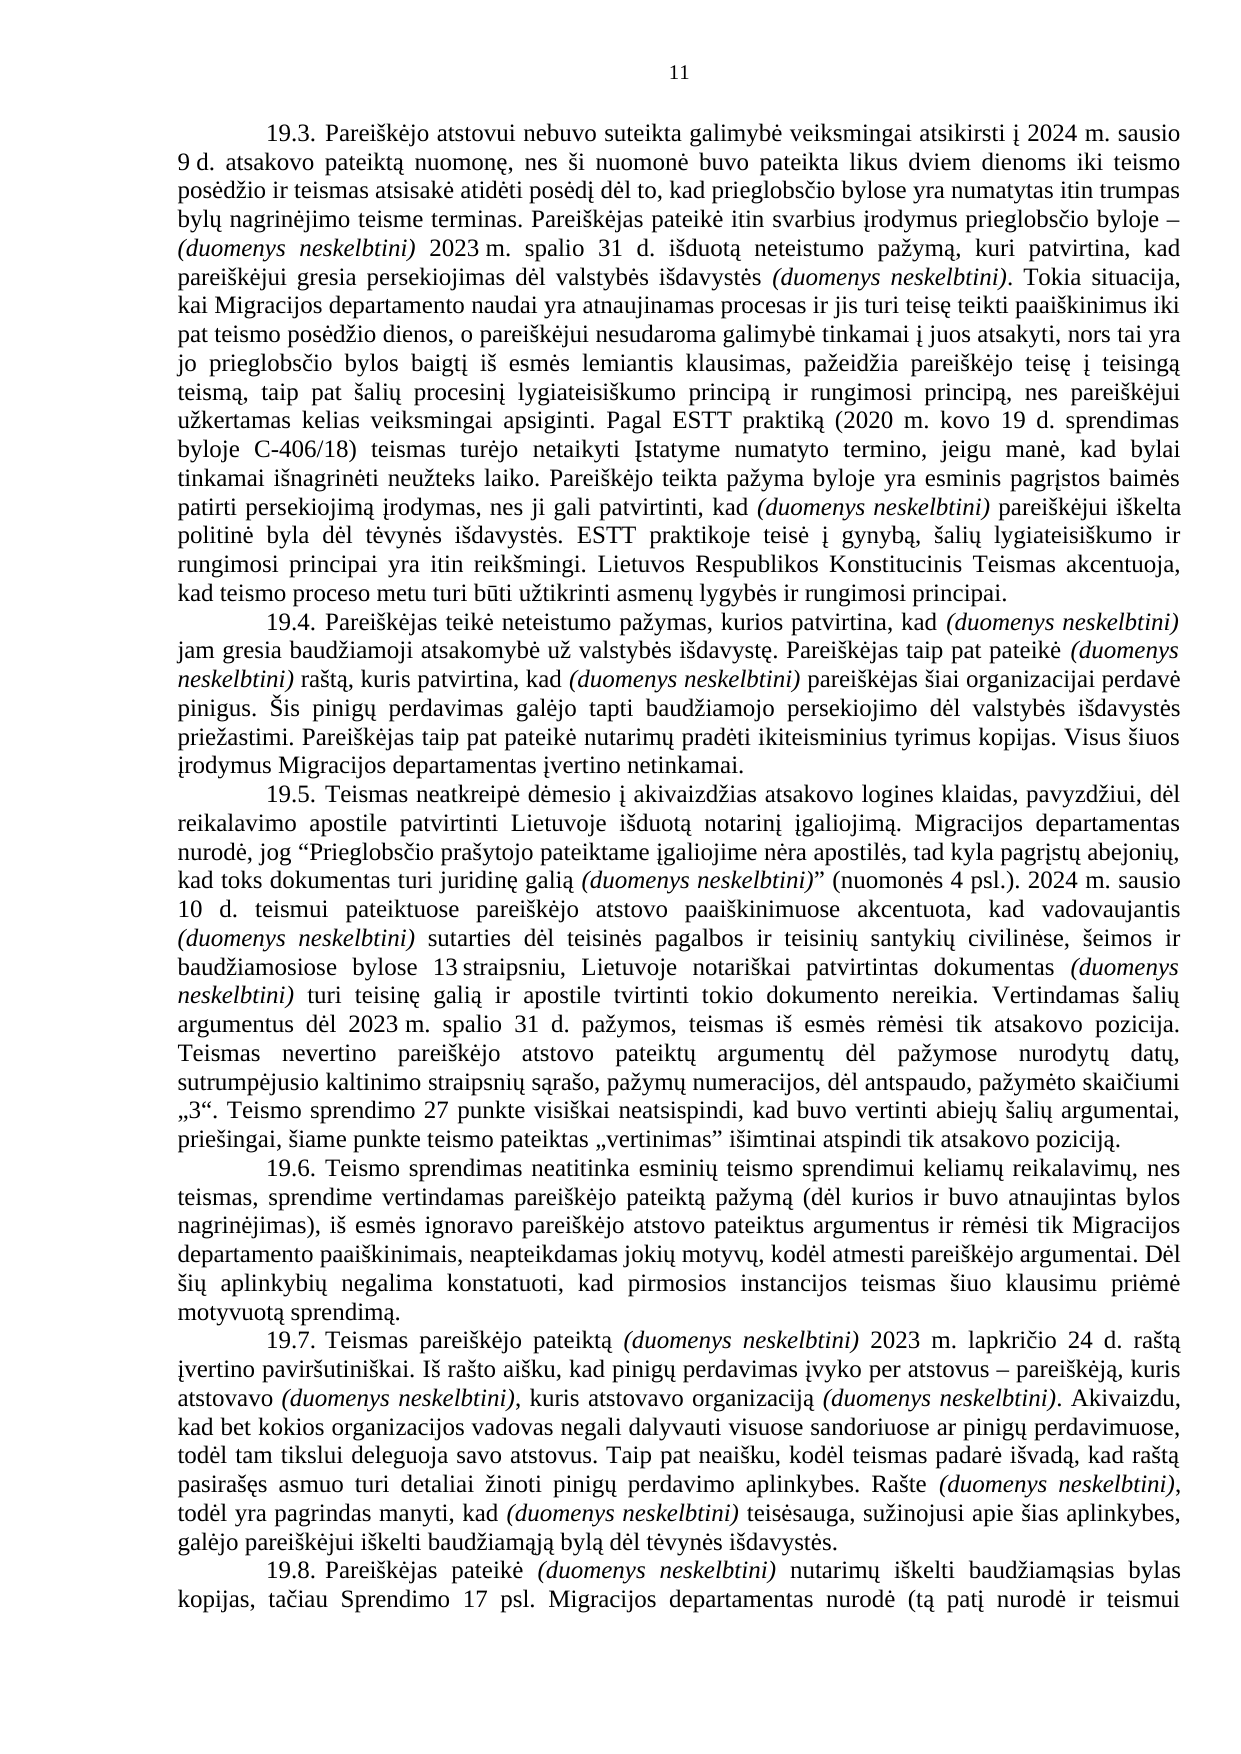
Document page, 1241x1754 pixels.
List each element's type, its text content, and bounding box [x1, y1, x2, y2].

text 19.4. Pareiškėjas teikė neteistumo pažymas, kurios patvirtina, kad (duomenys neskelbtini) jam gresia baudžiamoji atsakomybė už valstybės išdavystę. Pareiškėjas taip pat pateikė (duomenys neskelbtini) raštą, kuris patvirtina, kad (duomenys neskelbtini) pareiškėjas šiai organizacijai perdavė pinigus. Šis pinigų perdavimas galėjo tapti baudžiamojo persekiojimo dėl valstybės išdavystės priežastimi. Pareiškėjas taip pat pateikė nutarimų pradėti ikiteisminius tyrimus kopijas. Visus šiuos įrodymus Migracijos departamentas įvertino netinkamai. [177, 607, 1181, 779]
text 19.5. Teismas neatkreipė dėmesio į akivaizdžias atsakovo logines klaidas, pavyzdžiui, dėl reikalavimo apostile patvirtinti Lietuvoje išduotą notarinį įgaliojimą. Migracijos departamentas nurodė, jog “Prieglobsčio prašytojo pateiktame įgaliojime nėra apostilės, tad kyla pagrįstų abejonių, kad toks dokumentas turi juridinę galią (duomenys neskelbtini)” (nuomonės 4 psl.). 2024 m. sausio 10 d. teismui pateiktuose pareiškėjo atstovo paaiškinimuose akcentuota, kad vadovaujantis (duomenys neskelbtini) sutarties dėl teisinės pagalbos ir teisinių santykių civilinėse, šeimos ir baudžiamosiose bylose 13 straipsniu, Lietuvoje notariškai patvirtintas dokumentas (duomenys neskelbtini) turi teisinę galią ir apostile tvirtinti tokio dokumento nereikia. Vertindamas šalių argumentus dėl 2023 m. spalio 31 d. pažymos, teismas iš esmės rėmėsi tik atsakovo pozicija. Teismas nevertino pareiškėjo atstovo pateiktų argumentų dėl pažymose nurodytų datų, sutrumpėjusio kaltinimo straipsnių sąrašo, pažymų numeracijos, dėl antspaudo, pažymėto skaičiumi „3“. Teismo sprendimo 27 punkte visiškai neatsispindi, kad buvo vertinti abiejų šalių argumentai, priešingai, šiame punkte teismo pateiktas „vertinimas” išimtinai atspindi tik atsakovo poziciją. [177, 779, 1181, 1153]
text 19.3. Pareiškėjo atstovui nebuvo suteikta galimybė veiksmingai atsikirsti į 2024 m. sausio 9 d. atsakovo pateiktą nuomonę, nes ši nuomonė buvo pateikta likus dviem dienoms iki teismo posėdžio ir teismas atsisakė atidėti posėdį dėl to, kad prieglobsčio bylose yra numatytas itin trumpas bylų nagrinėjimo teisme terminas. Pareiškėjas pateikė itin svarbius įrodymus prieglobsčio byloje – (duomenys neskelbtini) 2023 m. spalio 31 d. išduotą neteistumo pažymą, kuri patvirtina, kad pareiškėjui gresia persekiojimas dėl valstybės išdavystės (duomenys neskelbtini). Tokia situacija, kai Migracijos departamento naudai yra atnaujinamas procesas ir jis turi teisę teikti paaiškinimus iki pat teismo posėdžio dienos, o pareiškėjui nesudaroma galimybė tinkamai į juos atsakyti, nors tai yra jo prieglobsčio bylos baigtį iš esmės lemiantis klausimas, pažeidžia pareiškėjo teisę į teisingą teismą, taip pat šalių procesinį lygiateisiškumo principą ir rungimosi principą, nes pareiškėjui užkertamas kelias veiksmingai apsiginti. Pagal ESTT praktiką (2020 m. kovo 19 d. sprendimas byloje C-406/18) teismas turėjo netaikyti Įstatyme numatyto termino, jeigu manė, kad bylai tinkamai išnagrinėti neužteks laiko. Pareiškėjo teikta pažyma byloje yra esminis pagrįstos baimės patirti persekiojimą įrodymas, nes ji gali patvirtinti, kad (duomenys neskelbtini) pareiškėjui iškelta politinė byla dėl tėvynės išdavystės. ESTT praktikoje teisė į gynybą, šalių lygiateisiškumo ir rungimosi principai yra itin reikšmingi. Lietuvos Respublikos Konstitucinis Teismas akcentuoja, kad teismo proceso metu turi būti užtikrinti asmenų lygybės ir rungimosi principai. [177, 118, 1181, 607]
text 19.6. Teismo sprendimas neatitinka esminių teismo sprendimui keliamų reikalavimų, nes teismas, sprendime vertindamas pareiškėjo pateiktą pažymą (dėl kurios ir buvo atnaujintas bylos nagrinėjimas), iš esmės ignoravo pareiškėjo atstovo pateiktus argumentus ir rėmėsi tik Migracijos departamento paaiškinimais, neapteikdamas jokių motyvų, kodėl atmesti pareiškėjo argumentai. Dėl šių aplinkybių negalima konstatuoti, kad pirmosios instancijos teismas šiuo klausimu priėmė motyvuotą sprendimą. [177, 1153, 1181, 1326]
text 19.7. Teismas pareiškėjo pateiktą (duomenys neskelbtini) 2023 m. lapkričio 24 d. raštą įvertino paviršutiniškai. Iš rašto aišku, kad pinigų perdavimas įvyko per atstovus – pareiškėją, kuris atstovavo (duomenys neskelbtini), kuris atstovavo organizaciją (duomenys neskelbtini). Akivaizdu, kad bet kokios organizacijos vadovas negali dalyvauti visuose sandoriuose ar pinigų perdavimuose, todėl tam tikslui deleguoja savo atstovus. Taip pat neaišku, kodėl teismas padarė išvadą, kad raštą pasirašęs asmuo turi detaliai žinoti pinigų perdavimo aplinkybes. Rašte (duomenys neskelbtini), todėl yra pagrindas manyti, kad (duomenys neskelbtini) teisėsauga, sužinojusi apie šias aplinkybes, galėjo pareiškėjui iškelti baudžiamąją bylą dėl tėvynės išdavystės. [177, 1326, 1181, 1556]
text 19.8. Pareiškėjas pateikė (duomenys neskelbtini) nutarimų iškelti baudžiamąsias bylas kopijas, tačiau Sprendimo 17 psl. Migracijos departamentas nurodė (tą patį nurodė ir teismui [177, 1556, 1181, 1613]
